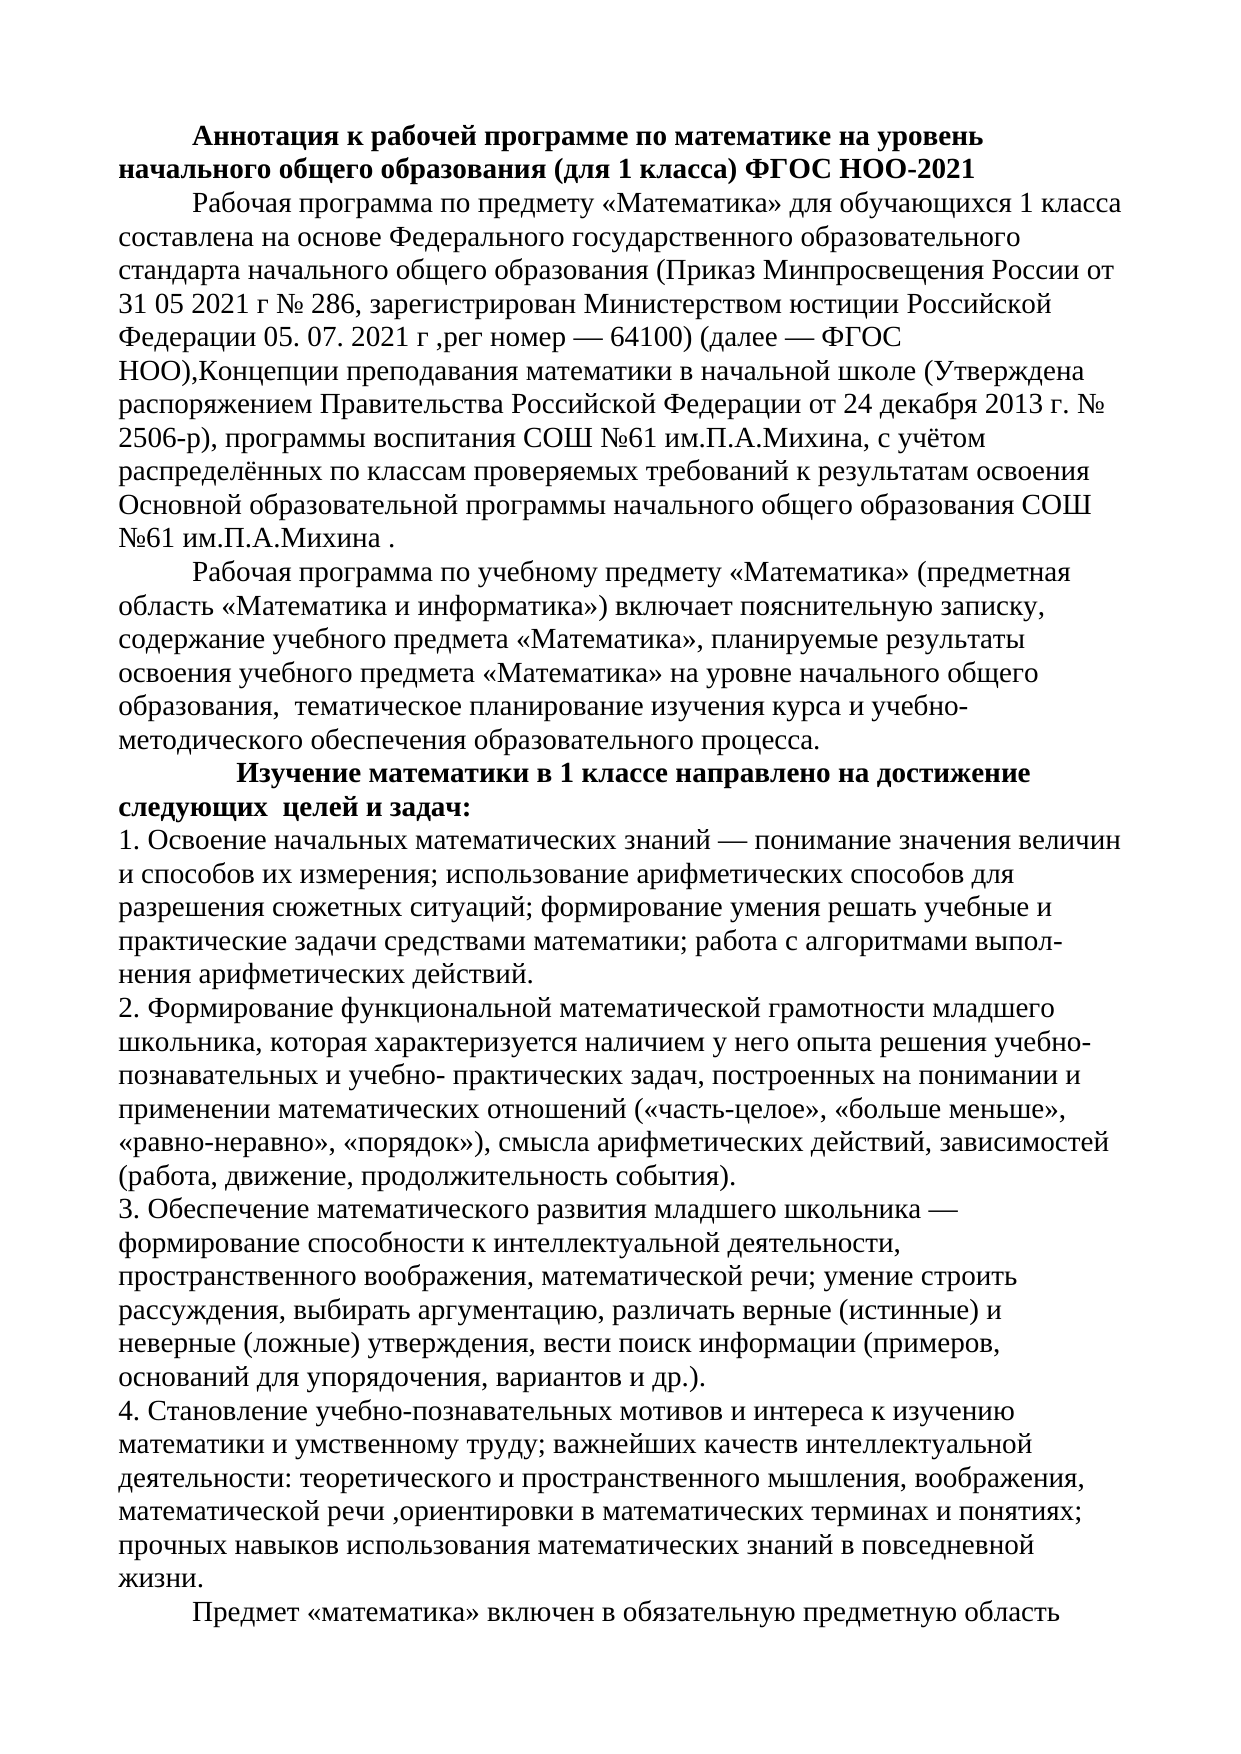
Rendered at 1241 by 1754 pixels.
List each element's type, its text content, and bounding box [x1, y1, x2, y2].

text 3. Обеспечение математического развития младшего школьника — формирование способности к интеллектуальной деятельности, пространственного воображения, математической речи; умение строить рассуждения, выбирать аргументацию, различать верные (истинные) и неверные (ложные) утверждения, вести поиск информации (примеров, оснований для упорядочения, вариантов и др.). [118, 1191, 1122, 1393]
text Аннотация к рабочей программе по математике на уровень начального общего образования (для 1 класса) ФГОС НОО-2021 [118, 118, 1122, 185]
text жизни. [118, 1560, 1122, 1594]
text Рабочая программа по учебному предмету «Математика» (предметная область «Математика и информатика») включает пояснительную записку, содержание учебного предмета «Математика», планируемые результаты освоения учебного предмета «Математика» на уровне начального общего образования, тематическое планирование изучения курса и учебно-методического обеспечения образовательного процесса. [118, 554, 1122, 755]
text Изучение математики в 1 классе направлено на достижение следующих целей и задач: [118, 755, 1122, 822]
text Рабочая программа по предмету «Математика» для обучающихся 1 класса составлена на основе Федерального государственного образовательного стандарта начального общего образования (Приказ Минпросвещения России от 31 05 2021 г № 286, зарегистрирован Министерством юстиции Российской Федерации 05. 07. 2021 г ,рег номер — 64100) (далее — ФГОС НОО),Концепции преподавания математики в начальной школе (Утверждена распоряжением Правительства Российской Федерации от 24 декабря 2013 г. № 2506-р), программы воспитания СОШ №61 им.П.А.Михина, с учётом распределённых по классам проверяемых требований к результатам освоения Основной образовательной программы начального общего образования СОШ №61 им.П.А.Михина . [118, 185, 1122, 554]
text нения арифметических действий. [118, 957, 1122, 990]
text Предмет «математика» включен в обязательную предметную область [118, 1594, 1122, 1627]
text 1. Освоение начальных математических знаний — понимание значения величин и способов их измерения; использование арифметических способов для разрешения сюжетных ситуаций; формирование умения решать учебные и практические задачи средствами математики; работа с алгоритмами выпол- [118, 822, 1122, 957]
text 4. Становление учебно-познавательных мотивов и интереса к изучению математики и умственному труду; важнейших качеств интеллектуальной деятельности: теоретического и пространственного мышления, воображения, математической речи ,ориентировки в математических терминах и понятиях; прочных навыков использования математических знаний в повседневной [118, 1393, 1122, 1560]
text 2. Формирование функциональной математической грамотности младшего школьника, которая характеризуется наличием у него опыта решения учебно-познавательных и учебно- практических задач, построенных на понимании и применении математических отношений («часть-целое», «больше меньше», «равно-неравно», «порядок»), смысла арифметических действий, зависимостей (работа, движение, продолжительность события). [118, 990, 1122, 1191]
